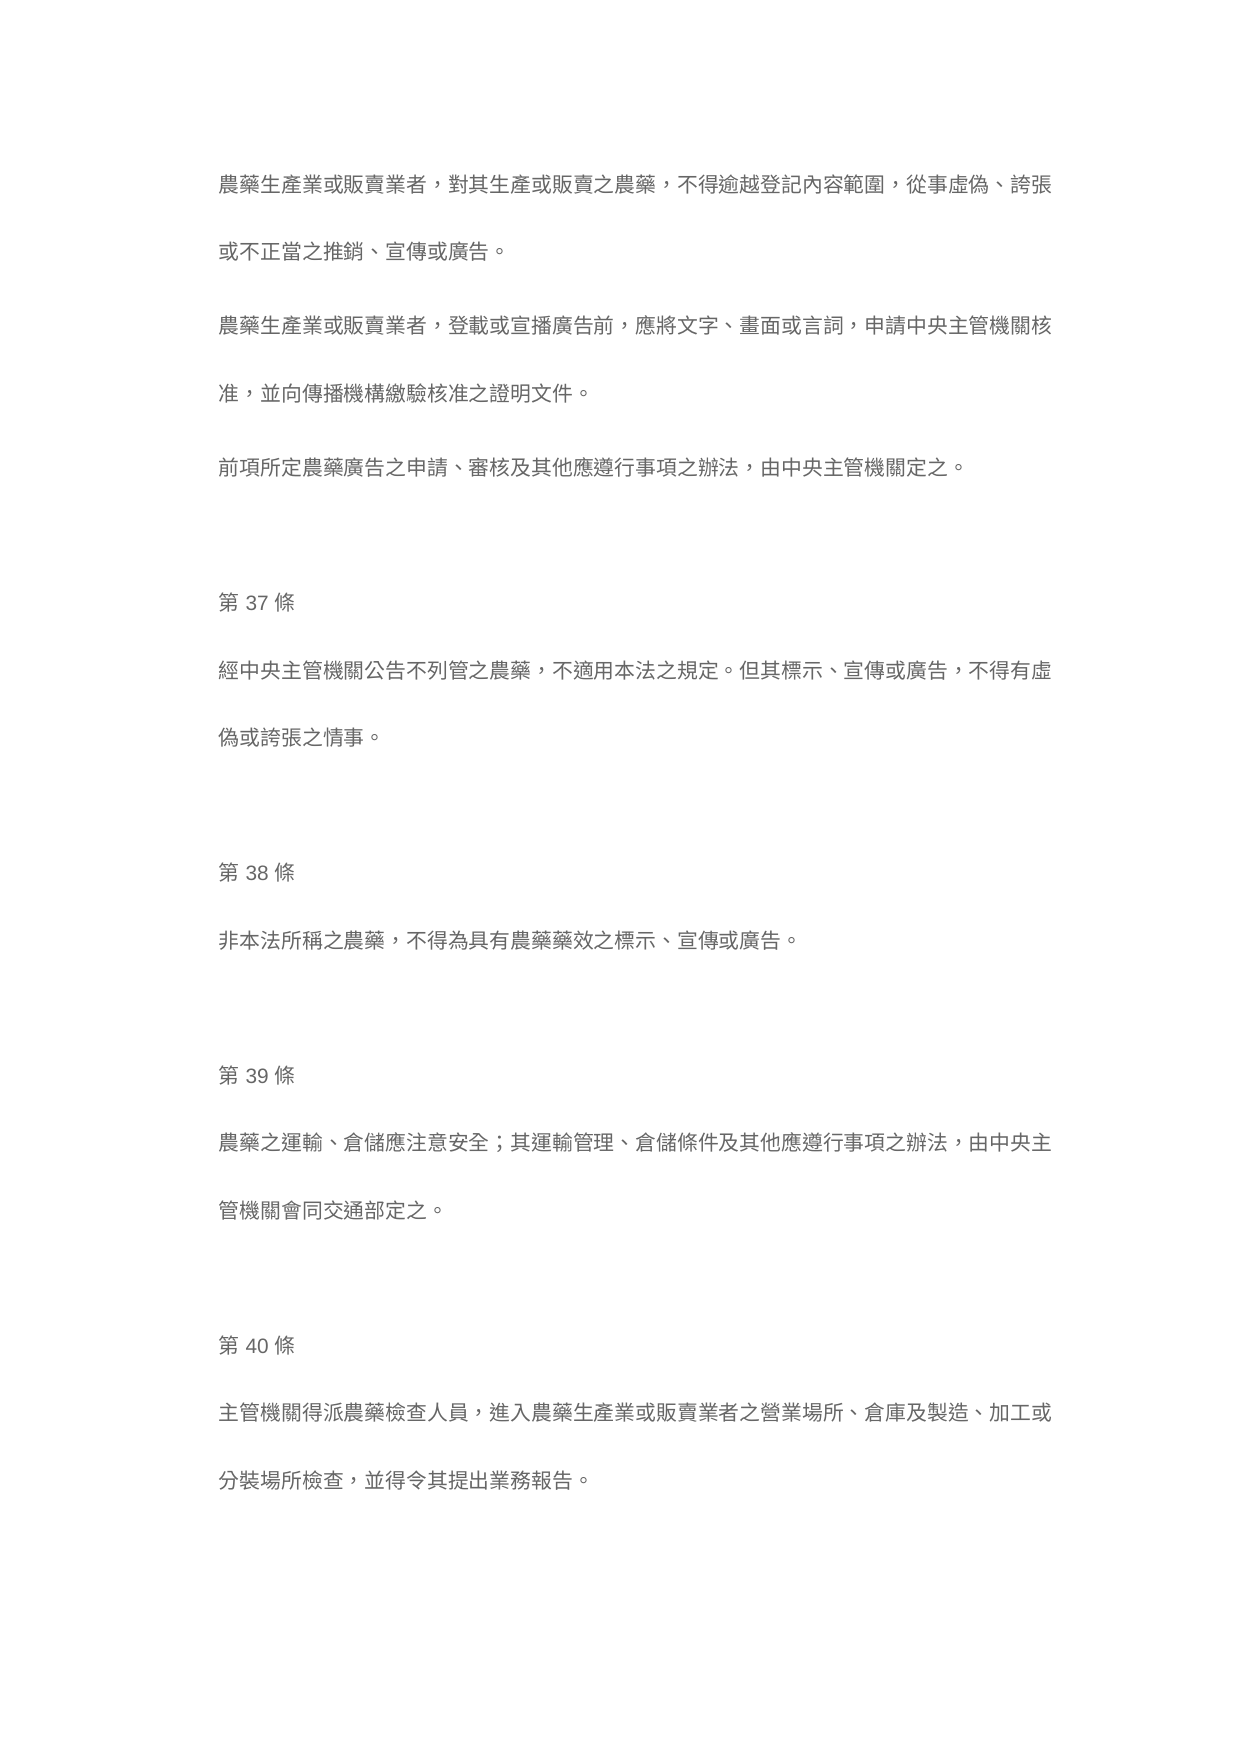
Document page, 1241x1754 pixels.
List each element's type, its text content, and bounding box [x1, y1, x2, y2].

text 前項所定農藥廣告之申請、審核及其他應遵行事項之辦法，由中央主管機關定之。 第 37 條 經中央主管機關公告不列管之農藥，不適用本法之規定。但其標示、宣傳或廣告，不得有虛偽或誇張之情事。 第 38 條 非本法所稱之農藥，不得為具有農藥藥效之標示、宣傳或廣告。 第 39 條 農藥之運輸、倉儲應注意安全；其運輸管理、倉儲條件及其他應遵行事項之辦法，由中央主管機關會同交通部定之。 第 40 條 主管機關得派農藥檢查人員，進入農藥生產業或販賣業者之營業場所、倉庫及製造、加工或分裝場所檢查，並得令其提出業務報告。 [219, 448, 1053, 1498]
text 農藥生產業或販賣業者，登載或宣播廣告前，應將文字、畫面或言詞，申請中央主管機關核准，並向傳播機構繳驗核准之證明文件。 [219, 306, 1053, 411]
text 農藥生產業或販賣業者，對其生產或販賣之農藥，不得逾越登記內容範圍，從事虛偽、誇張或不正當之推銷、宣傳或廣告。 [219, 164, 1053, 269]
